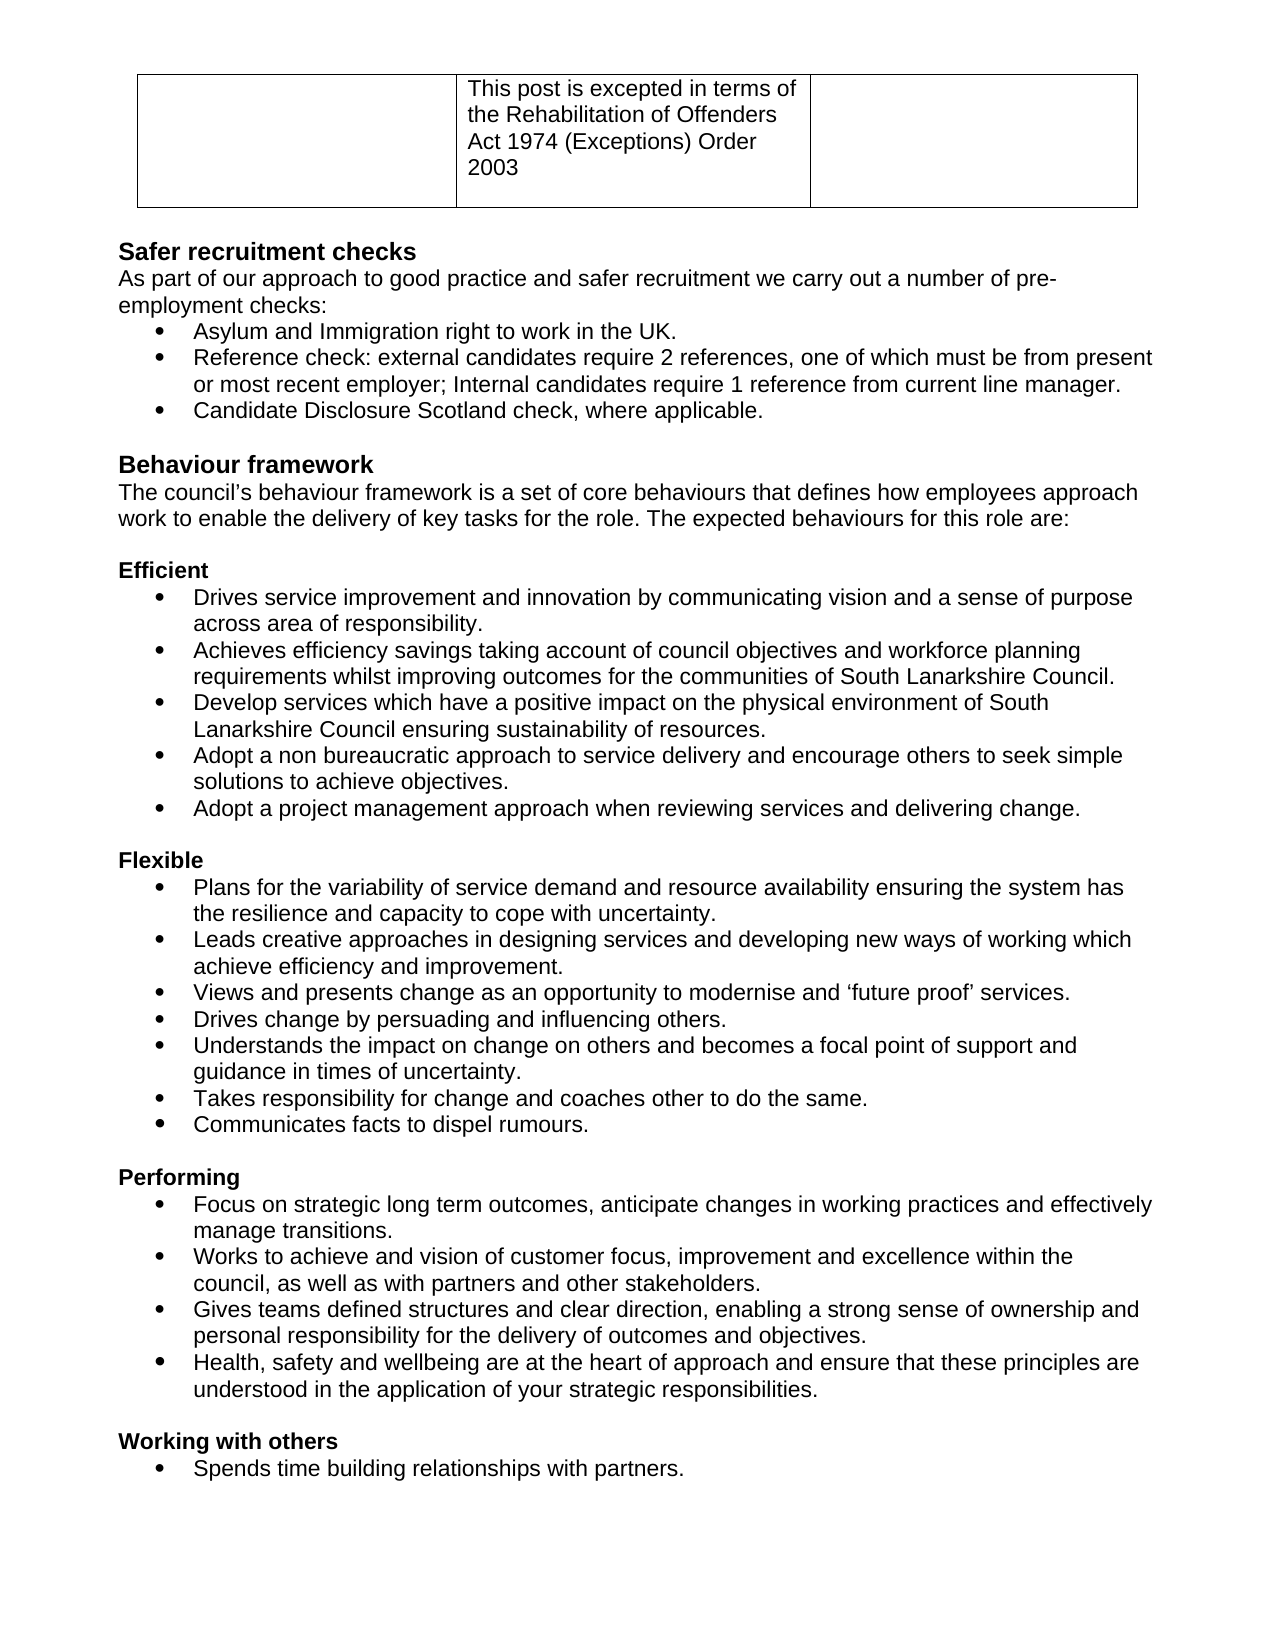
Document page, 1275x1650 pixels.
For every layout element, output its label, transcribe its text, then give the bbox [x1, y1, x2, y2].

list Drives change by persuading and influencing others. [156, 1006, 1157, 1032]
list Plans for the variability of service demand and resource availability ensuring the system has the resilience and capacity to cope with uncertainty. [156, 874, 1157, 926]
list Develop services which have a positive impact on the physical environment of South Lanarkshire Council ensuring sustainability of resources. [156, 689, 1157, 742]
list Views and presents change as an opportunity to modernise and ‘future proof’ services. [156, 979, 1157, 1006]
text The council’s behaviour framework is a set of core behaviours that defines how employees approach work to enable the delivery of key tasks for the role. The expected behaviours for this role are: [118, 478, 1157, 531]
list Asylum and Immigration right to work in the UK. [156, 318, 1157, 344]
text As part of our approach to good practice and safer recruitment we carry out a number of pre-employment checks: [118, 265, 1157, 318]
table_cell This post is excepted in terms of the Rehabilitation of Offenders Act 1974 (Exceptions) Order 2003 [457, 75, 810, 207]
list Candidate Disclosure Scotland check, where applicable. [156, 397, 1157, 423]
list Works to achieve and vision of customer focus, improvement and excellence within the council, as well as with partners and other stakeholders. [156, 1243, 1157, 1296]
text Efficient [118, 557, 1157, 584]
text Flexible [118, 847, 1157, 874]
table_cell [138, 75, 456, 207]
list Adopt a non bureaucratic approach to service delivery and encourage others to seek simple solutions to achieve objectives. [156, 742, 1157, 795]
subtitle Safer recruitment checks [118, 236, 1157, 265]
list Adopt a project management approach when reviewing services and delivering change. [156, 795, 1157, 821]
list Health, safety and wellbeing are at the heart of approach and ensure that these principles are understood in the application of your strategic responsibilities. [156, 1349, 1157, 1402]
list Leads creative approaches in designing services and developing new ways of working which achieve efficiency and improvement. [156, 926, 1157, 979]
list Understands the impact on change on others and becomes a focal point of support and guidance in times of uncertainty. [156, 1032, 1157, 1084]
list Drives service improvement and innovation by communicating vision and a sense of purpose across area of responsibility. [156, 584, 1157, 637]
text Working with others [118, 1428, 1157, 1454]
list Reference check: external candidates require 2 references, one of which must be from present or most recent employer; Internal candidates require 1 reference from current line manager. [156, 344, 1157, 397]
list Gives teams defined structures and clear direction, enabling a strong sense of ownership and personal responsibility for the delivery of outcomes and objectives. [156, 1296, 1157, 1349]
list Focus on strategic long term outcomes, anticipate changes in working practices and effectively manage transitions. [156, 1191, 1157, 1243]
list Spends time building relationships with partners. [156, 1454, 1157, 1481]
text Performing [118, 1164, 1157, 1191]
list Takes responsibility for change and coaches other to do the same. [156, 1084, 1157, 1111]
subtitle Behaviour framework [118, 450, 1157, 478]
list Achieves efficiency savings taking account of council objectives and workforce planning requirements whilst improving outcomes for the communities of South Lanarkshire Council. [156, 637, 1157, 689]
table_cell [811, 75, 1137, 207]
list Communicates facts to dispel rumours. [156, 1111, 1157, 1138]
